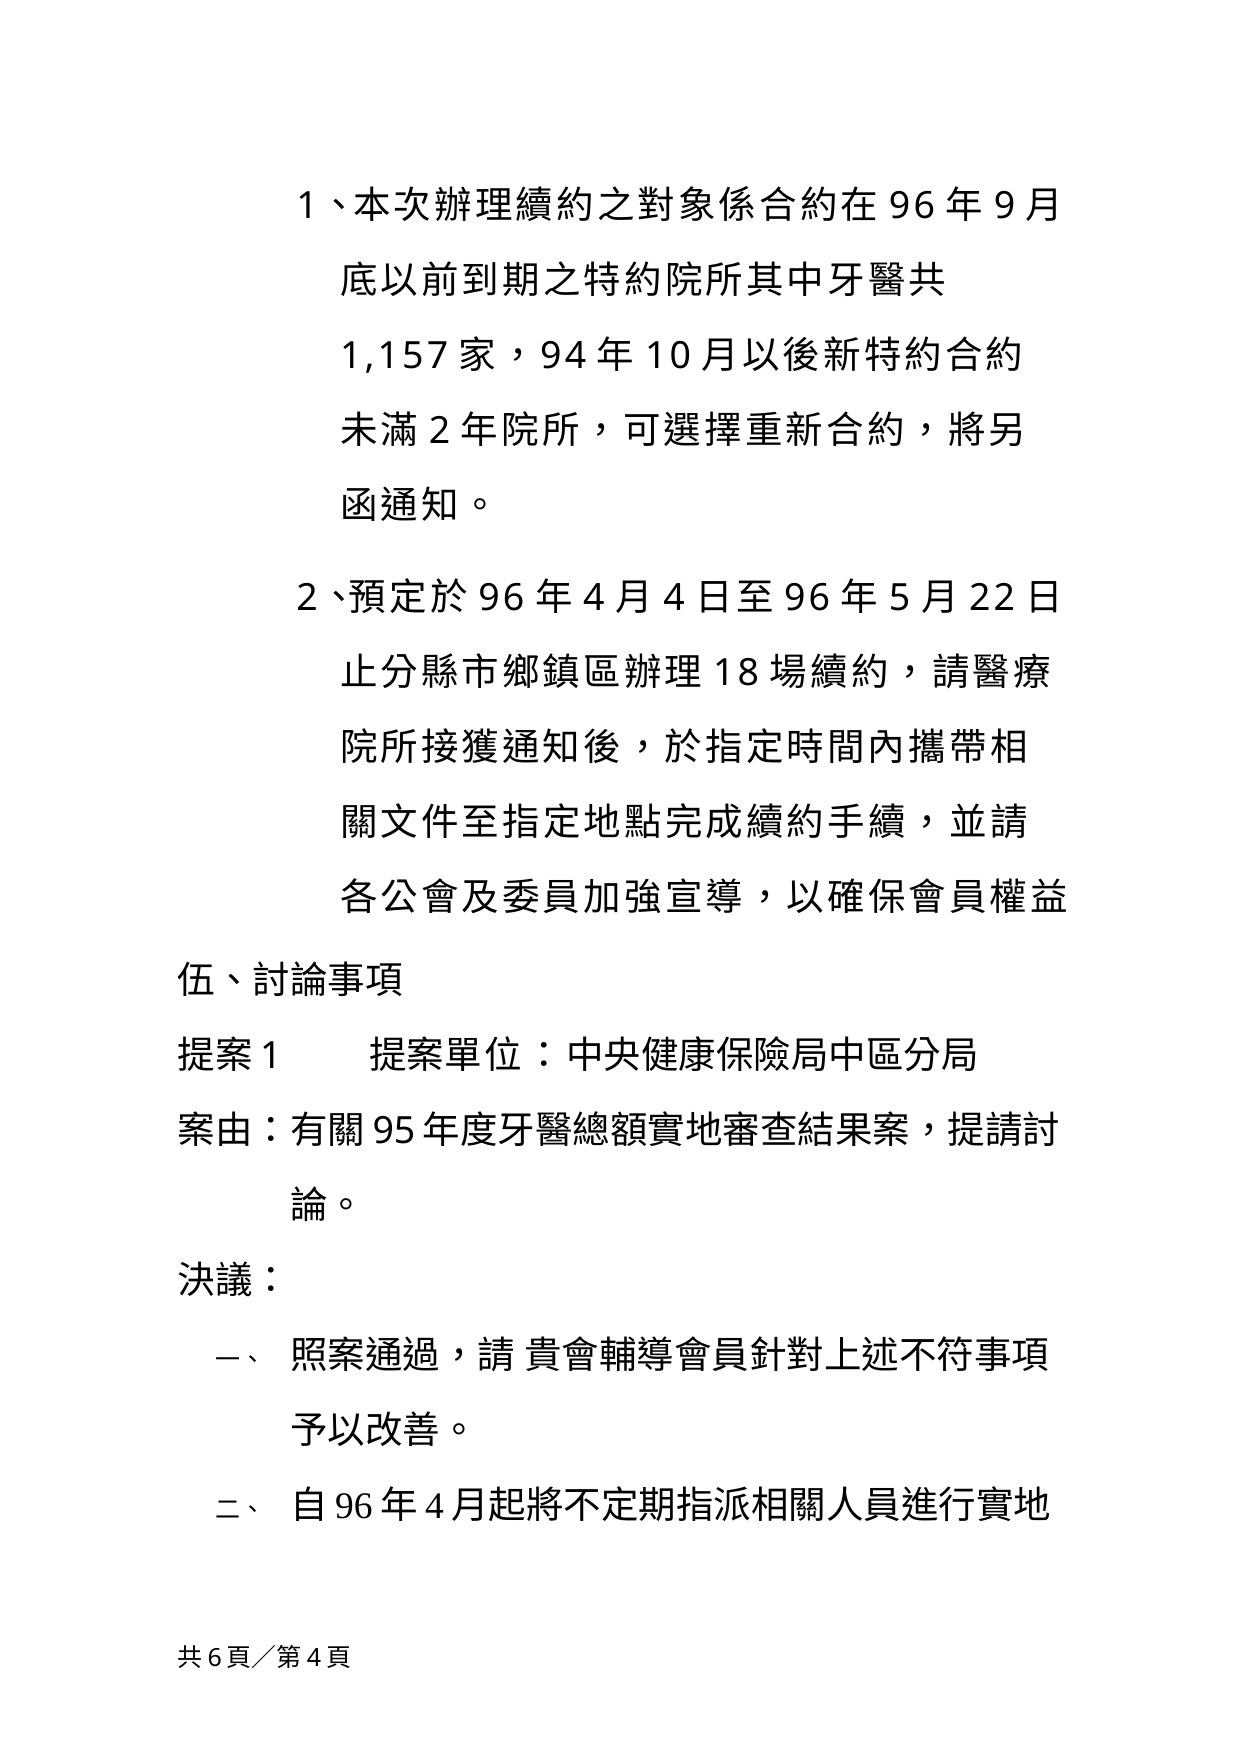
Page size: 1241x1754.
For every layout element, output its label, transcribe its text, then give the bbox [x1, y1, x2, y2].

text 伍、討論事項 [177, 939, 1063, 1014]
text 決議： [177, 1239, 1063, 1314]
text 2、預定於96年4月4日至96年5月22日止分縣市鄉鎮區辦理18場續約，請醫療院所接獲通知後，於指定時間內攜帶相關文件至指定地點完成續約手續，並請各公會及委員加強宣導，以確保會員權益。 [296, 556, 1063, 931]
list 自96年4月起將不定期指派相關人員進行實地 [215, 1464, 1063, 1539]
text 提案1 提案單位：中央健康保險局中區分局 [177, 1014, 1063, 1089]
list 照案通過，請 貴會輔導會員針對上述不符事項予以改善。 [215, 1314, 1063, 1464]
text 案由：有關95年度牙醫總額實地審查結果案，提請討論。 [177, 1089, 1063, 1239]
text 1、本次辦理續約之對象係合約在96年9月底以前到期之特約院所其中牙醫共1,157家，94年10月以後新特約合約未滿2年院所，可選擇重新合約，將另函通知。 [296, 164, 1063, 539]
